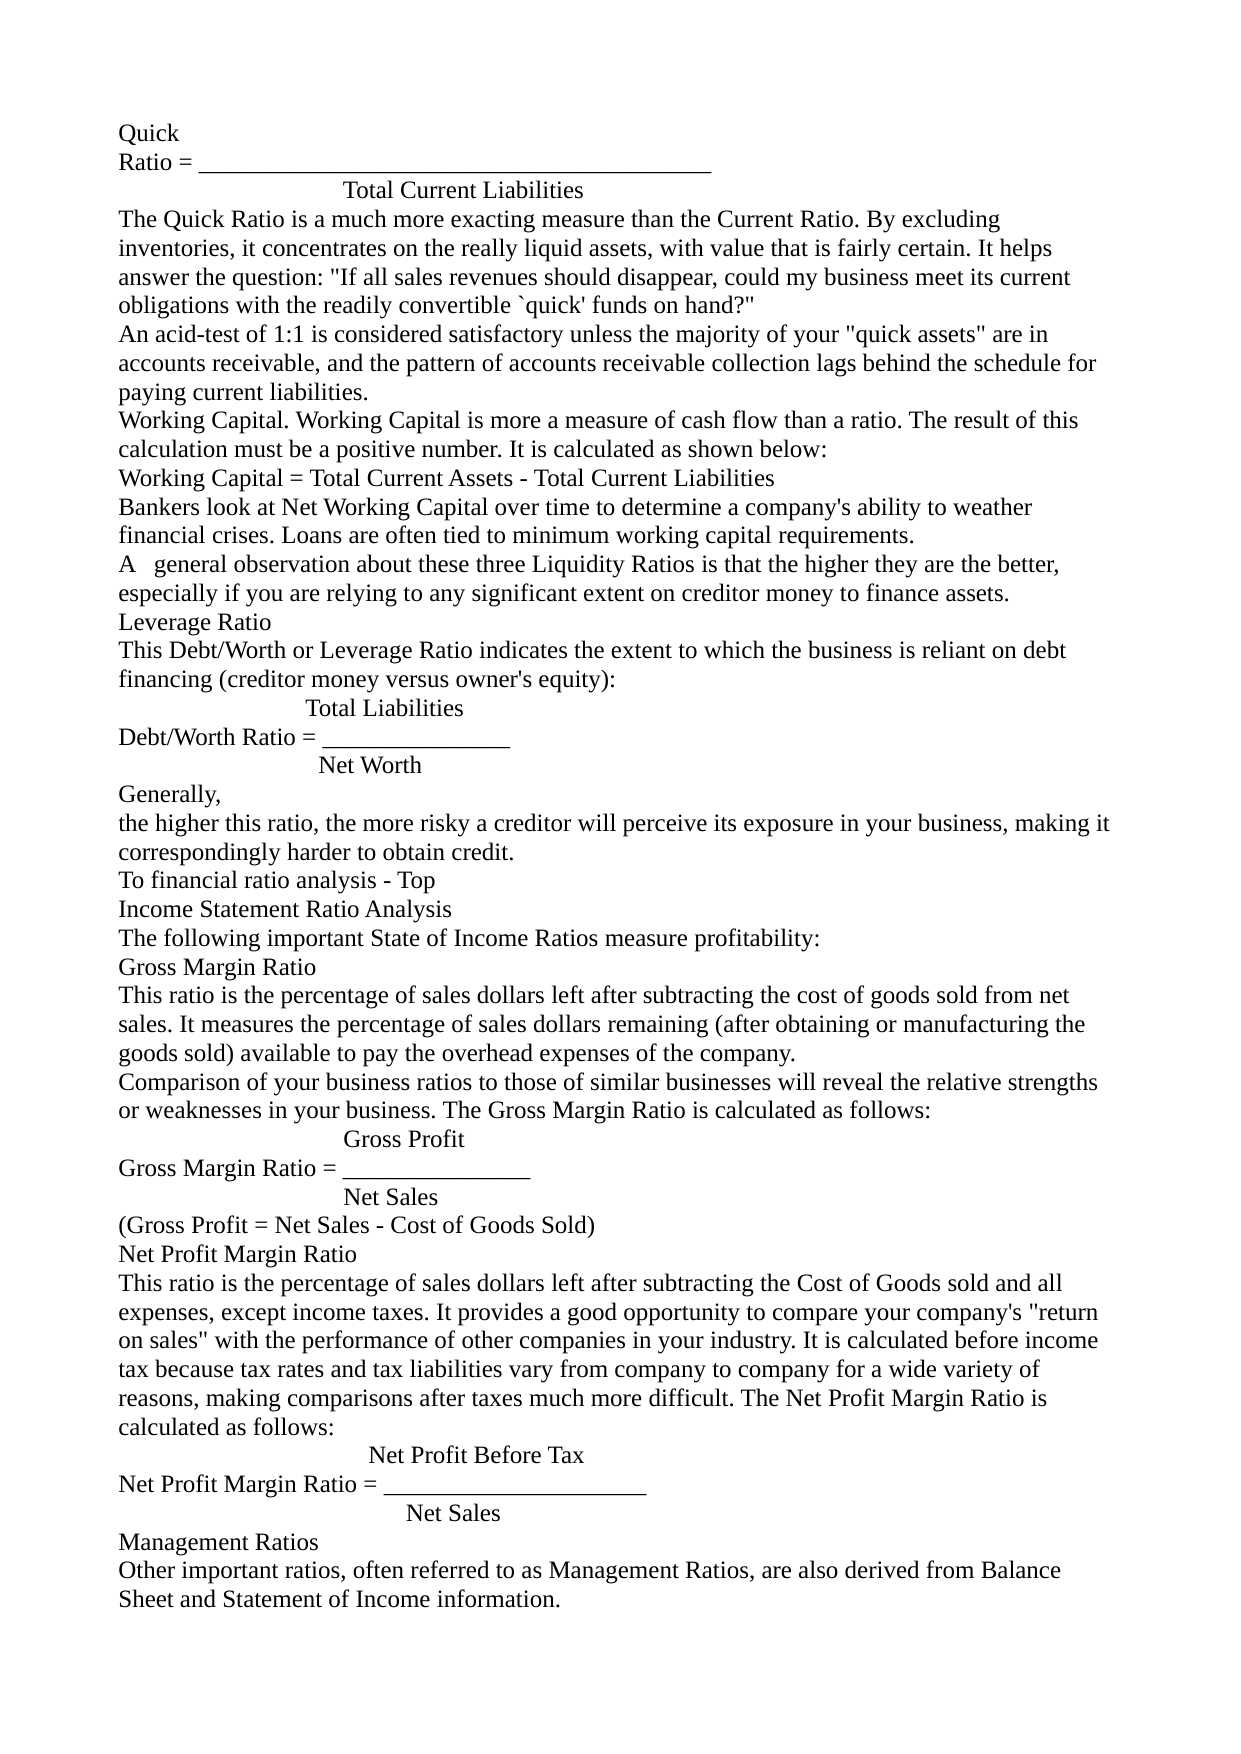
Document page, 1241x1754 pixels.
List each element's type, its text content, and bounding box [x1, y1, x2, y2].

text Ratio = _________________________________________ Total Current Liabilities The Quick Ratio is a much more exacting measure than the Current Ratio. By excluding inventories, it concentrates on the really liquid assets, with value that is fairly certain. It helps answer the question: "If all sales revenues should disappear, could my business meet its current obligations with the readily convertible `quick' funds on hand?" An acid-test of 1:1 is considered satisfactory unless the majority of your "quick assets" are in accounts receivable, and the pattern of accounts receivable collection lags behind the schedule for paying current liabilities. Working Capital. Working Capital is more a measure of cash flow than a ratio. The result of this calculation must be a positive number. It is calculated as shown below: Working Capital = Total Current Assets - Total Current Liabilities Bankers look at Net Working Capital over time to determine a company's ability to weather financial crises. Loans are often tied to minimum working capital requirements. A general observation about these three Liquidity Ratios is that the higher they are the better, especially if you are relying to any significant extent on creditor money to finance assets. Leverage Ratio This Debt/Worth or Leverage Ratio indicates the extent to which the business is reliant on debt financing (creditor money versus owner's equity): Total Liabilities Debt/Worth Ratio = _______________ Net Worth Generally, [118, 147, 1122, 808]
text the higher this ratio, the more risky a creditor will perceive its exposure in your business, making it correspondingly harder to obtain credit. To financial ratio analysis - Top Income Statement Ratio Analysis The following important State of Income Ratios measure profitability: Gross Margin Ratio This ratio is the percentage of sales dollars left after subtracting the cost of goods sold from net sales. It measures the percentage of sales dollars remaining (after obtaining or manufacturing the goods sold) available to pay the overhead expenses of the company. Comparison of your business ratios to those of similar businesses will reveal the relative strengths or weaknesses in your business. The Gross Margin Ratio is calculated as follows: Gross Profit Gross Margin Ratio = _______________ Net Sales (Gross Profit = Net Sales - Cost of Goods Sold) Net Profit Margin Ratio This ratio is the percentage of sales dollars left after subtracting the Cost of Goods sold and all expenses, except income taxes. It provides a good opportunity to compare your company's "return on sales" with the performance of other companies in your industry. It is calculated before income tax because tax rates and tax liabilities vary from company to company for a wide variety of reasons, making comparisons after taxes much more difficult. The Net Profit Margin Ratio is calculated as follows: Net Profit Before Tax Net Profit Margin Ratio = _____________________ [118, 808, 1122, 1498]
text Quick [118, 118, 1122, 147]
text Net Sales Management Ratios Other important ratios, often referred to as Management Ratios, are also derived from Balance Sheet and Statement of Income information. [118, 1498, 1122, 1613]
